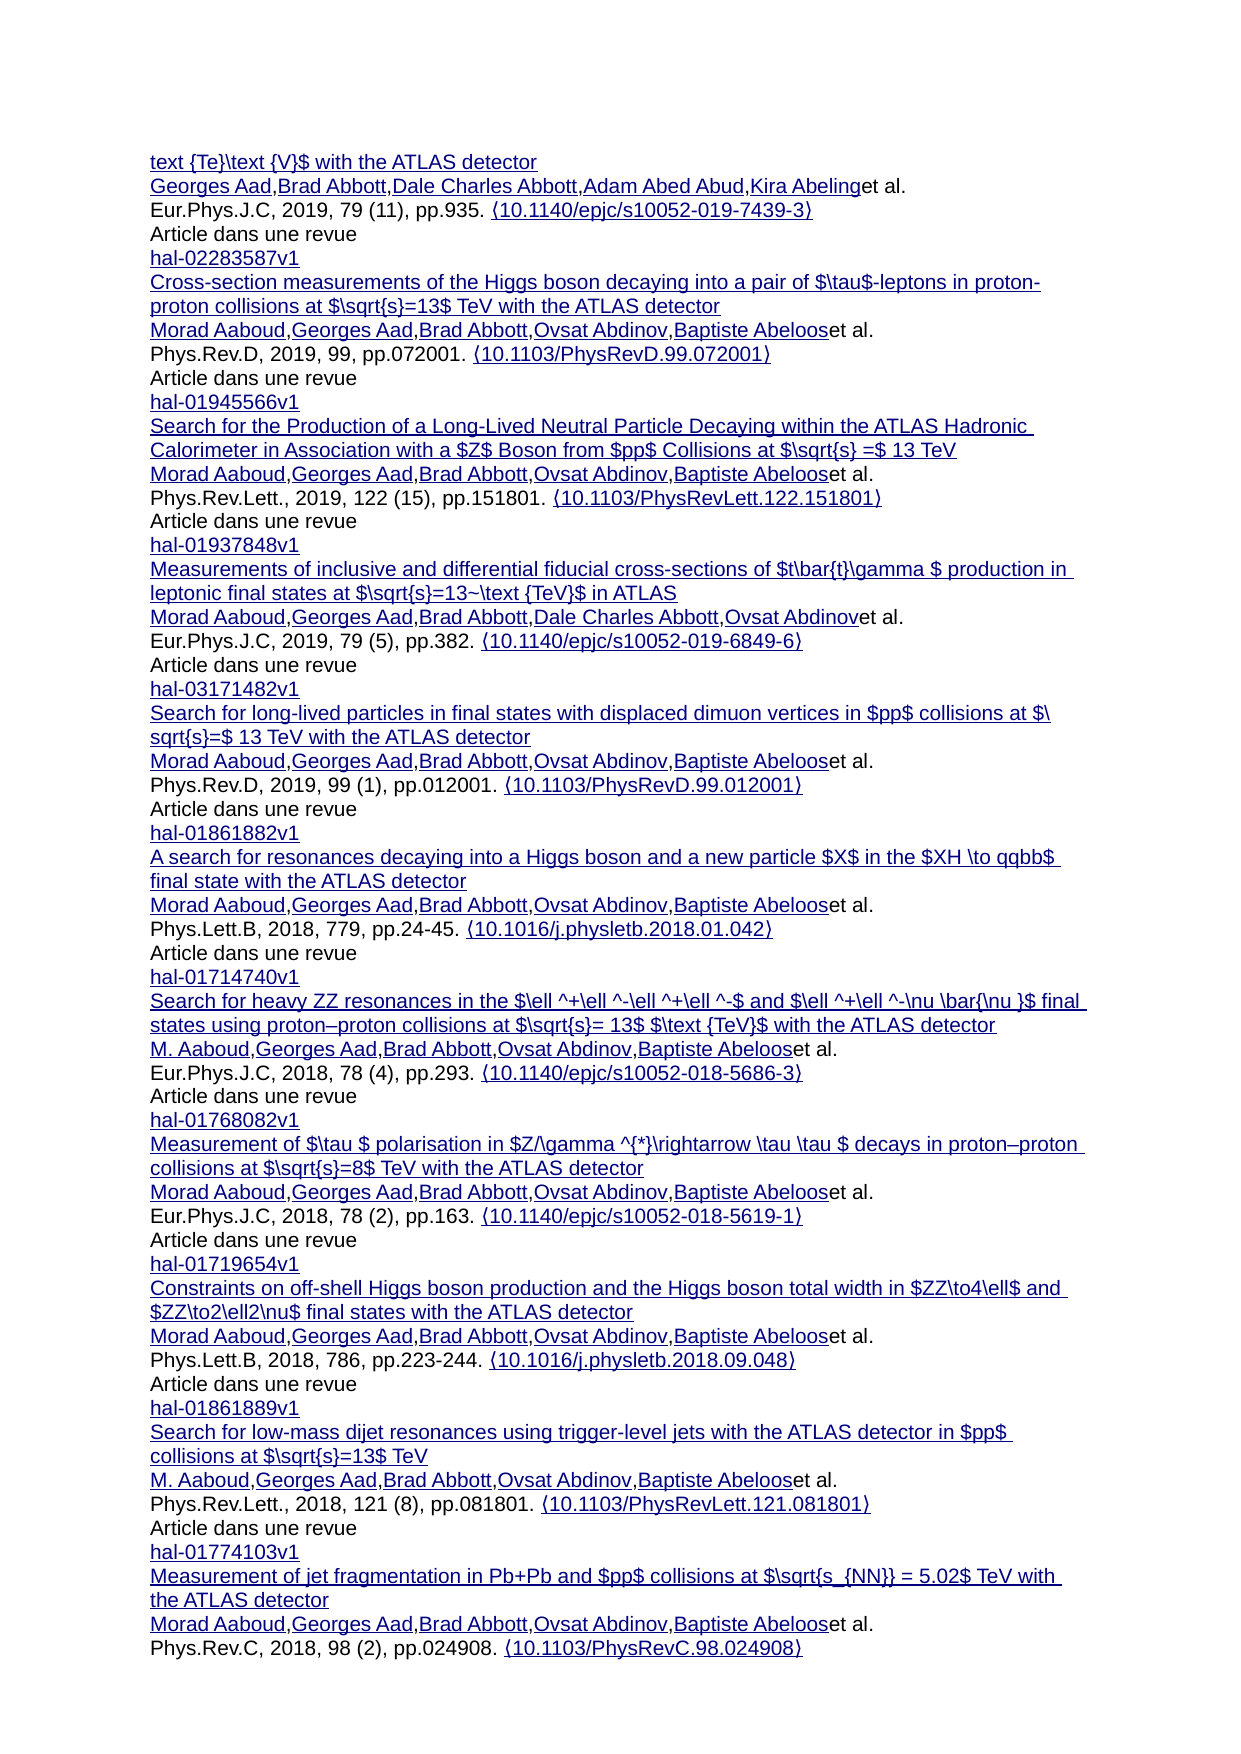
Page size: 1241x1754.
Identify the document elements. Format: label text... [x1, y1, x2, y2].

table_cell text {Te}\text {V}$ with the ATLAS detector Georges Aad,Brad Abbott,Dale Charles Abbott,Adam Abed Abud,Kira Abelinget al. Eur.Phys.J.C, 2019, 79 (11), pp.935. ⟨10.1140/epjc/s10052-019-7439-3⟩ Article dans une revue hal-02283587v1 [150, 150, 1090, 270]
table_cell Measurements of inclusive and differential fiducial cross-sections of $t\bar{t}\gamma $ production in leptonic final states at $\sqrt{s}=13~\text {TeV}$ in ATLAS Morad Aaboud,Georges Aad,Brad Abbott,Dale Charles Abbott,Ovsat Abdinovet al. Eur.Phys.J.C, 2019, 79 (5), pp.382. ⟨10.1140/epjc/s10052-019-6849-6⟩ Article dans une revue hal-03171482v1 [150, 557, 1090, 701]
table_cell Cross-section measurements of the Higgs boson decaying into a pair of $\tau$-leptons in proton-proton collisions at $\sqrt{s}=13$ TeV with the ATLAS detector Morad Aaboud,Georges Aad,Brad Abbott,Ovsat Abdinov,Baptiste Abelooset al. Phys.Rev.D, 2019, 99, pp.072001. ⟨10.1103/PhysRevD.99.072001⟩ Article dans une revue hal-01945566v1 [150, 270, 1090, 413]
table_cell Search for long-lived particles in final states with displaced dimuon vertices in $pp$ collisions at $\sqrt{s}=$ 13 TeV with the ATLAS detector Morad Aaboud,Georges Aad,Brad Abbott,Ovsat Abdinov,Baptiste Abelooset al. Phys.Rev.D, 2019, 99 (1), pp.012001. ⟨10.1103/PhysRevD.99.012001⟩ Article dans une revue hal-01861882v1 [150, 701, 1090, 845]
table_cell Measurement of $\tau $ polarisation in $Z/\gamma ^{*}\rightarrow \tau \tau $ decays in proton–proton collisions at $\sqrt{s}=8$ TeV with the ATLAS detector Morad Aaboud,Georges Aad,Brad Abbott,Ovsat Abdinov,Baptiste Abelooset al. Eur.Phys.J.C, 2018, 78 (2), pp.163. ⟨10.1140/epjc/s10052-018-5619-1⟩ Article dans une revue hal-01719654v1 [150, 1132, 1090, 1276]
table_cell Search for low-mass dijet resonances using trigger-level jets with the ATLAS detector in $pp$ collisions at $\sqrt{s}=13$ TeV M. Aaboud,Georges Aad,Brad Abbott,Ovsat Abdinov,Baptiste Abelooset al. Phys.Rev.Lett., 2018, 121 (8), pp.081801. ⟨10.1103/PhysRevLett.121.081801⟩ Article dans une revue hal-01774103v1 [150, 1420, 1090, 1563]
table_cell A search for resonances decaying into a Higgs boson and a new particle $X$ in the $XH \to qqbb$ final state with the ATLAS detector Morad Aaboud,Georges Aad,Brad Abbott,Ovsat Abdinov,Baptiste Abelooset al. Phys.Lett.B, 2018, 779, pp.24-45. ⟨10.1016/j.physletb.2018.01.042⟩ Article dans une revue hal-01714740v1 [150, 845, 1090, 988]
table_cell Measurement of jet fragmentation in Pb+Pb and $pp$ collisions at $\sqrt{s_{NN}} = 5.02$ TeV with the ATLAS detector Morad Aaboud,Georges Aad,Brad Abbott,Ovsat Abdinov,Baptiste Abelooset al. Phys.Rev.C, 2018, 98 (2), pp.024908. ⟨10.1103/PhysRevC.98.024908⟩ [150, 1564, 1090, 1659]
table_cell Search for the Production of a Long-Lived Neutral Particle Decaying within the ATLAS Hadronic Calorimeter in Association with a $Z$ Boson from $pp$ Collisions at $\sqrt{s} =$ 13 TeV Morad Aaboud,Georges Aad,Brad Abbott,Ovsat Abdinov,Baptiste Abelooset al. Phys.Rev.Lett., 2019, 122 (15), pp.151801. ⟨10.1103/PhysRevLett.122.151801⟩ Article dans une revue hal-01937848v1 [150, 414, 1090, 557]
table_cell Constraints on off-shell Higgs boson production and the Higgs boson total width in $ZZ\to4\ell$ and $ZZ\to2\ell2\nu$ final states with the ATLAS detector Morad Aaboud,Georges Aad,Brad Abbott,Ovsat Abdinov,Baptiste Abelooset al. Phys.Lett.B, 2018, 786, pp.223-244. ⟨10.1016/j.physletb.2018.09.048⟩ Article dans une revue hal-01861889v1 [150, 1276, 1090, 1420]
table_cell Search for heavy ZZ resonances in the $\ell ^+\ell ^-\ell ^+\ell ^-$ and $\ell ^+\ell ^-\nu \bar{\nu }$ final states using proton–proton collisions at $\sqrt{s}= 13$ $\text {TeV}$ with the ATLAS detector M. Aaboud,Georges Aad,Brad Abbott,Ovsat Abdinov,Baptiste Abelooset al. Eur.Phys.J.C, 2018, 78 (4), pp.293. ⟨10.1140/epjc/s10052-018-5686-3⟩ Article dans une revue hal-01768082v1 [150, 989, 1090, 1132]
